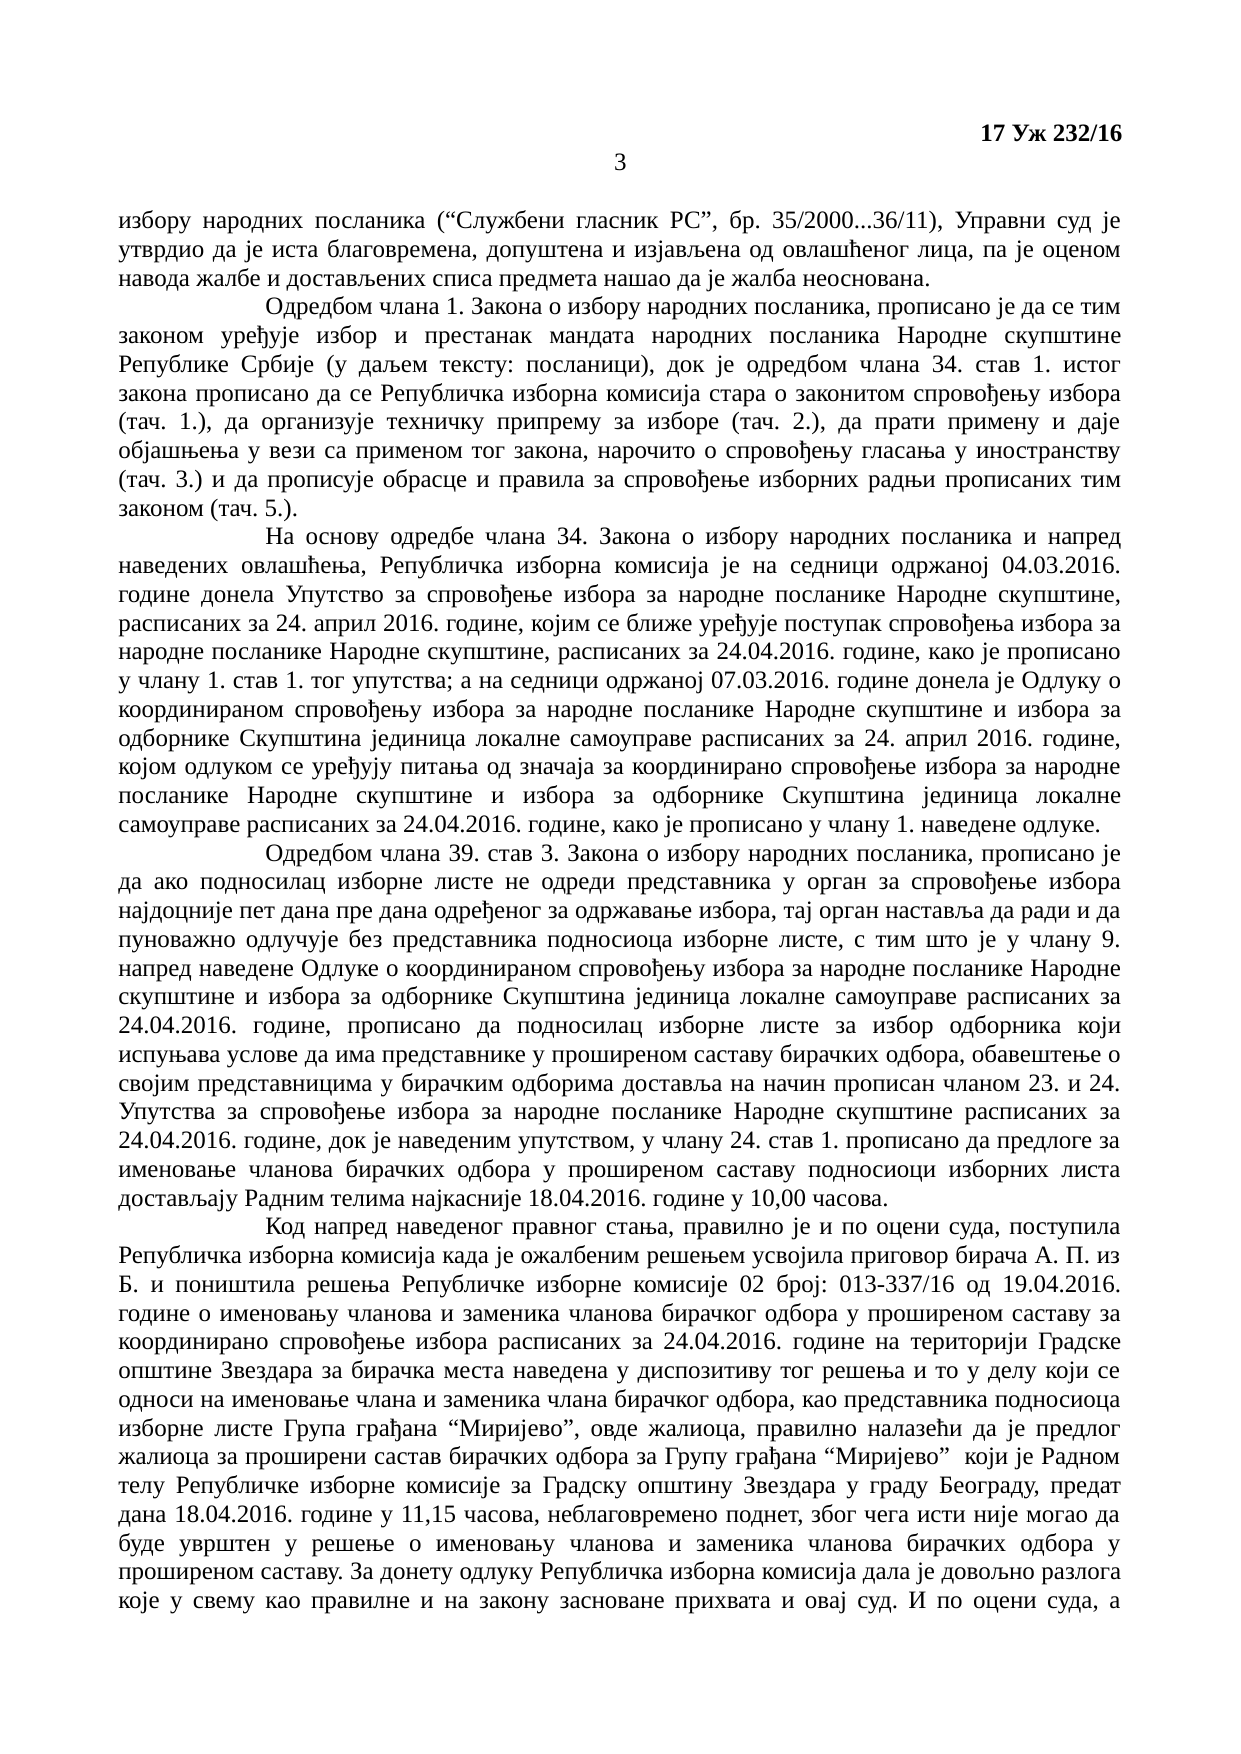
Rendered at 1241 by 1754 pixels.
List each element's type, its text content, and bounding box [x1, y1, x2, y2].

text Одредбом члана 39. став 3. Закона о избору народних посланика, прописано је да ако подносилац изборне листе не одреди представника у орган за спровођење избора најдоцније пет дана пре дана одређеног за одржавање избора, тај орган наставља да ради и да пуноважно одлучује без представника подносиоца изборне листе, с тим што је у члану 9. напред наведене Одлуке о координираном спровођењу избора за народне посланике Народне скупштине и избора за одборнике Скупштина јединица локалне самоуправе расписаних за 24.04.2016. године, прописано да подносилац изборне листе за избор одборника који испуњава услове да има представнике у проширеном саставу бирачких одбора, обавештење о својим представницима у бирачким одборима доставља на начин прописан чланом 23. и 24. Упутства за спровођење избора за народне посланике Народне скупштине расписаних за 24.04.2016. године, док је наведеним упутством, у члану 24. став 1. прописано да предлоге за именовање чланова бирачких одбора у проширеном саставу подносиоци изборних листа достављају Радним телима најкасније 18.04.2016. године у 10,00 часова. [118, 838, 1122, 1211]
text Код напред наведеног правног стања, правилно је и по оцени суда, поступила Републичка изборна комисија када је ожалбеним решењем усвојила приговор бирача А. П. из Б. и поништила решења Републичке изборне комисије 02 број: 013-337/16 од 19.04.2016. године о именовању чланова и заменика чланова бирачког одбора у проширеном саставу за координирано спровођење избора расписаних за 24.04.2016. године на територији Градске општине Звездара за бирачка места наведена у диспозитиву тог решења и то у делу који се односи на именовање члана и заменика члана бирачког одбора, као представника подносиоца изборне листе Група грађана “Миријево”, овде жалиоца, правилно налазећи да је предлог жалиоца за проширени састав бирачких одбора за Групу грађана “Миријево” који је Радном телу Републичке изборне комисије за Градску општину Звездара у граду Београду, предат дана 18.04.2016. године у 11,15 часова, неблаговремено поднет, због чега исти није могао да буде уврштен у решење о именовању чланова и заменика чланова бирачких одбора у проширеном саставу. За донету одлуку Републичка изборна комисија дала је довољно разлога које у свему као правилне и на закону засноване прихвата и овај суд. И по оцени суда, а [118, 1211, 1122, 1614]
text Одредбом члана 1. Закона о избору народних посланика, прописано је да се тим законом уређује избор и престанак мандата народних посланика Народне скупштине Републике Србије (у даљем тексту: посланици), док је одредбом члана 34. став 1. истог закона прописано да се Републичка изборна комисија стара о законитом спровођењу избора (тач. 1.), да организује техничку припрему за изборе (тач. 2.), да прати примену и даје објашњења у вези са применом тог закона, нарочито о спровођењу гласања у иностранству (тач. 3.) и да прописује обрасце и правила за спровођење изборних радњи прописаних тим законом (тач. 5.). [118, 291, 1122, 521]
text избору народних посланика (“Службени гласник РС”, бр. 35/2000...36/11), Управни суд је утврдио да је иста благовремена, допуштена и изјављена од овлашћеног лица, па је оценом навода жалбе и достављених списа предмета нашао да је жалба неоснована. [118, 205, 1122, 291]
text На основу одредбе члана 34. Закона о избору народних посланика и напред наведених овлашћења, Републичка изборна комисија је на седници одржаној 04.03.2016. године донела Упутство за спровођење избора за народне посланике Народне скупштине, расписаних за 24. април 2016. године, којим се ближе уређује поступак спровођења избора за народне посланике Народне скупштине, расписаних за 24.04.2016. године, како је прописано у члану 1. став 1. тог упутства; а на седници одржаној 07.03.2016. године донела је Одлуку о координираном спровођењу избора за народне посланике Народне скупштине и избора за одборнике Скупштина јединица локалне самоуправе расписаних за 24. април 2016. године, којом одлуком се уређују питања од значаја за координирано спровођење избора за народне посланике Народне скупштине и избора за одборнике Скупштина јединица локалне самоуправе расписаних за 24.04.2016. године, како је прописано у члану 1. наведене одлуке. [118, 521, 1122, 838]
